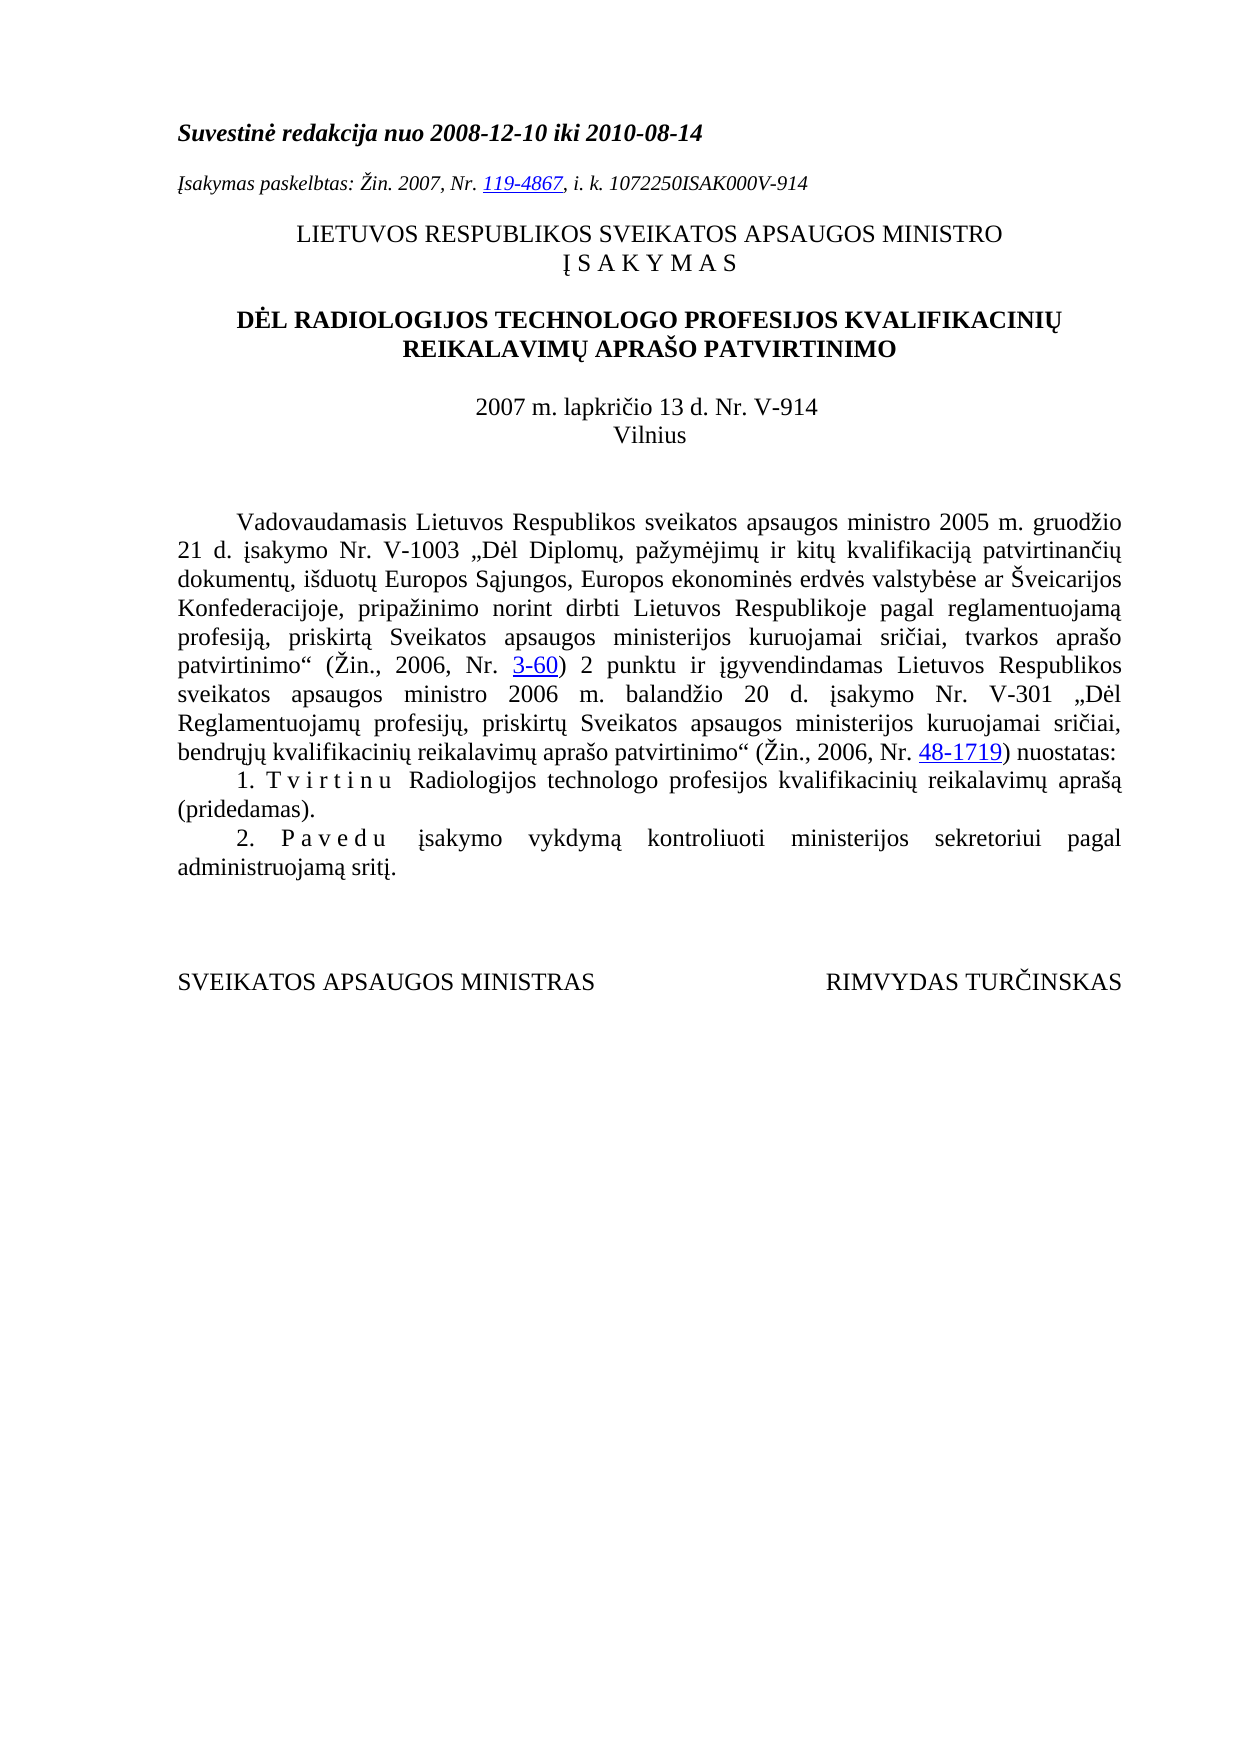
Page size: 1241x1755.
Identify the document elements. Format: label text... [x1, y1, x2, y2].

text LIETUVOS RESPUBLIKOS SVEIKATOS APSAUGOS MINISTRO [177, 219, 1122, 248]
text 1. Tvirtinu Radiologijos technologo profesijos kvalifikacinių reikalavimų aprašą (pridedamas). [177, 765, 1122, 823]
text Vilnius [177, 420, 1122, 449]
text ĮSAKYMAS [177, 248, 1122, 277]
text SVEIKATOS APSAUGOS MINISTRAS RIMVYDAS TURČINSKAS [177, 967, 1122, 995]
text Vadovaudamasis Lietuvos Respublikos sveikatos apsaugos ministro 2005 m. gruodžio 21 d. įsakymo Nr. V-1003 „Dėl Diplomų, pažymėjimų ir kitų kvalifikaciją patvirtinančių dokumentų, išduotų Europos Sąjungos, Europos ekonominės erdvės valstybėse ar Šveicarijos Konfederacijoje, pripažinimo norint dirbti Lietuvos Respublikoje pagal reglamentuojamą profesiją, priskirtą Sveikatos apsaugos ministerijos kuruojamai sričiai, tvarkos aprašo patvirtinimo“ (Žin., 2006, Nr. 3-60) 2 punktu ir įgyvendindamas Lietuvos Respublikos sveikatos apsaugos ministro 2006 m. balandžio 20 d. įsakymo Nr. V-301 „Dėl Reglamentuojamų profesijų, priskirtų Sveikatos apsaugos ministerijos kuruojamai sričiai, bendrųjų kvalifikacinių reikalavimų aprašo patvirtinimo“ (Žin., 2006, Nr. 48-1719) nuostatas: [177, 507, 1122, 765]
text DĖL RADIOLOGIJOS TECHNOLOGO PROFESIJOS KVALIFIKACINIŲ REIKALAVIMŲ APRAŠO PATVIRTINIMO [177, 305, 1122, 363]
text 2. Pavedu įsakymo vykdymą kontroliuoti ministerijos sekretoriui pagal administruojamą sritį. [177, 823, 1122, 880]
text 2007 m. lapkričio 13 d. Nr. V-914 [177, 392, 1122, 420]
text Įsakymas paskelbtas: Žin. 2007, Nr. 119-4867, i. k. 1072250ISAK000V-914 [177, 171, 1122, 195]
text Suvestinė redakcija nuo 2008-12-10 iki 2010-08-14 [177, 118, 1122, 147]
